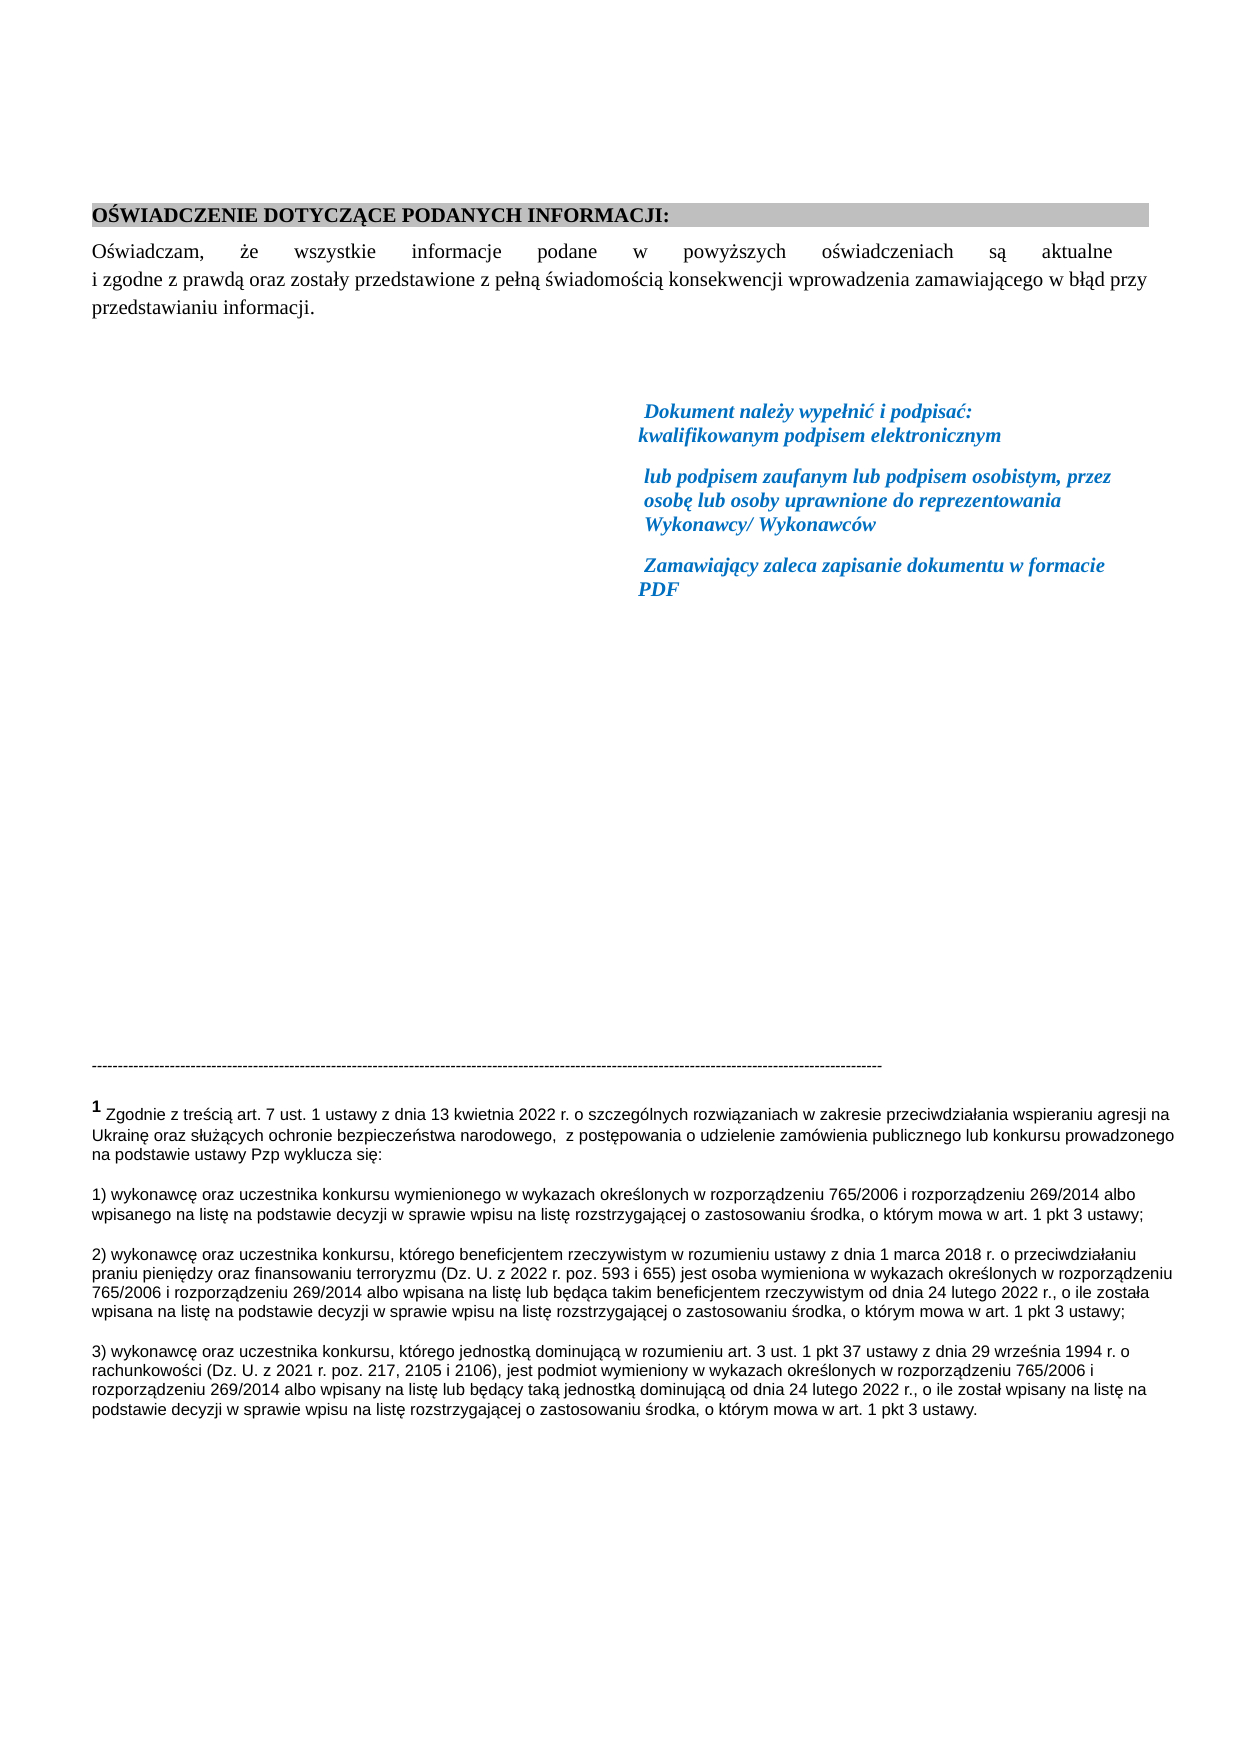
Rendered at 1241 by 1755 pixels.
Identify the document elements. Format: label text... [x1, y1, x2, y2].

text Zamawiający zaleca zapisanie dokumentu w formacie PDF [638, 553, 1120, 601]
text 1) wykonawcę oraz uczestnika konkursu wymienionego w wykazach określonych w rozporządzeniu 765/2006 i rozporządzeniu 269/2014 albo wpisanego na listę na podstawie decyzji w sprawie wpisu na listę rozstrzygającej o zastosowaniu środka, o którym mowa w art. 1 pkt 3 ustawy; [92, 1185, 1178, 1223]
text Oświadczam, że wszystkie informacje podane w powyższych oświadczeniach są aktualne i zgodne z prawdą oraz zostały przedstawione z pełną świadomością konsekwencji wprowadzenia zamawiającego w błąd przy przedstawianiu informacji. [92, 239, 1149, 319]
text lub podpisem zaufanym lub podpisem osobistym, przez osobę lub osoby uprawnione do reprezentowania Wykonawcy/ Wykonawców [644, 464, 1120, 536]
text OŚWIADCZENIE DOTYCZĄCE PODANYCH INFORMACJI: [92, 203, 1149, 227]
text -------------------------------------------------------------------------------------------------------------------------------------------------------- [92, 1054, 1178, 1076]
text Dokument należy wypełnić i podpisać: kwalifikowanym podpisem elektronicznym [638, 399, 1120, 447]
text 2) wykonawcę oraz uczestnika konkursu, którego beneficjentem rzeczywistym w rozumieniu ustawy z dnia 1 marca 2018 r. o przeciwdziałaniu praniu pieniędzy oraz finansowaniu terroryzmu (Dz. U. z 2022 r. poz. 593 i 655) jest osoba wymieniona w wykazach określonych w rozporządzeniu 765/2006 i rozporządzeniu 269/2014 albo wpisana na listę lub będąca takim beneficjentem rzeczywistym od dnia 24 lutego 2022 r., o ile została wpisana na listę na podstawie decyzji w sprawie wpisu na listę rozstrzygającej o zastosowaniu środka, o którym mowa w art. 1 pkt 3 ustawy; [92, 1244, 1178, 1321]
text 3) wykonawcę oraz uczestnika konkursu, którego jednostką dominującą w rozumieniu art. 3 ust. 1 pkt 37 ustawy z dnia 29 września 1994 r. o rachunkowości (Dz. U. z 2021 r. poz. 217, 2105 i 2106), jest podmiot wymieniony w wykazach określonych w rozporządzeniu 765/2006 i rozporządzeniu 269/2014 albo wpisany na listę lub będący taką jednostką dominującą od dnia 24 lutego 2022 r., o ile został wpisany na listę na podstawie decyzji w sprawie wpisu na listę rozstrzygającej o zastosowaniu środka, o którym mowa w art. 1 pkt 3 ustawy. [92, 1342, 1178, 1418]
text 1 Zgodnie z treścią art. 7 ust. 1 ustawy z dnia 13 kwietnia 2022 r. o szczególnych rozwiązaniach w zakresie przeciwdziałania wspieraniu agresji na Ukrainę oraz służących ochronie bezpieczeństwa narodowego, z postępowania o udzielenie zamówienia publicznego lub konkursu prowadzonego na podstawie ustawy Pzp wyklucza się: [92, 1097, 1178, 1164]
